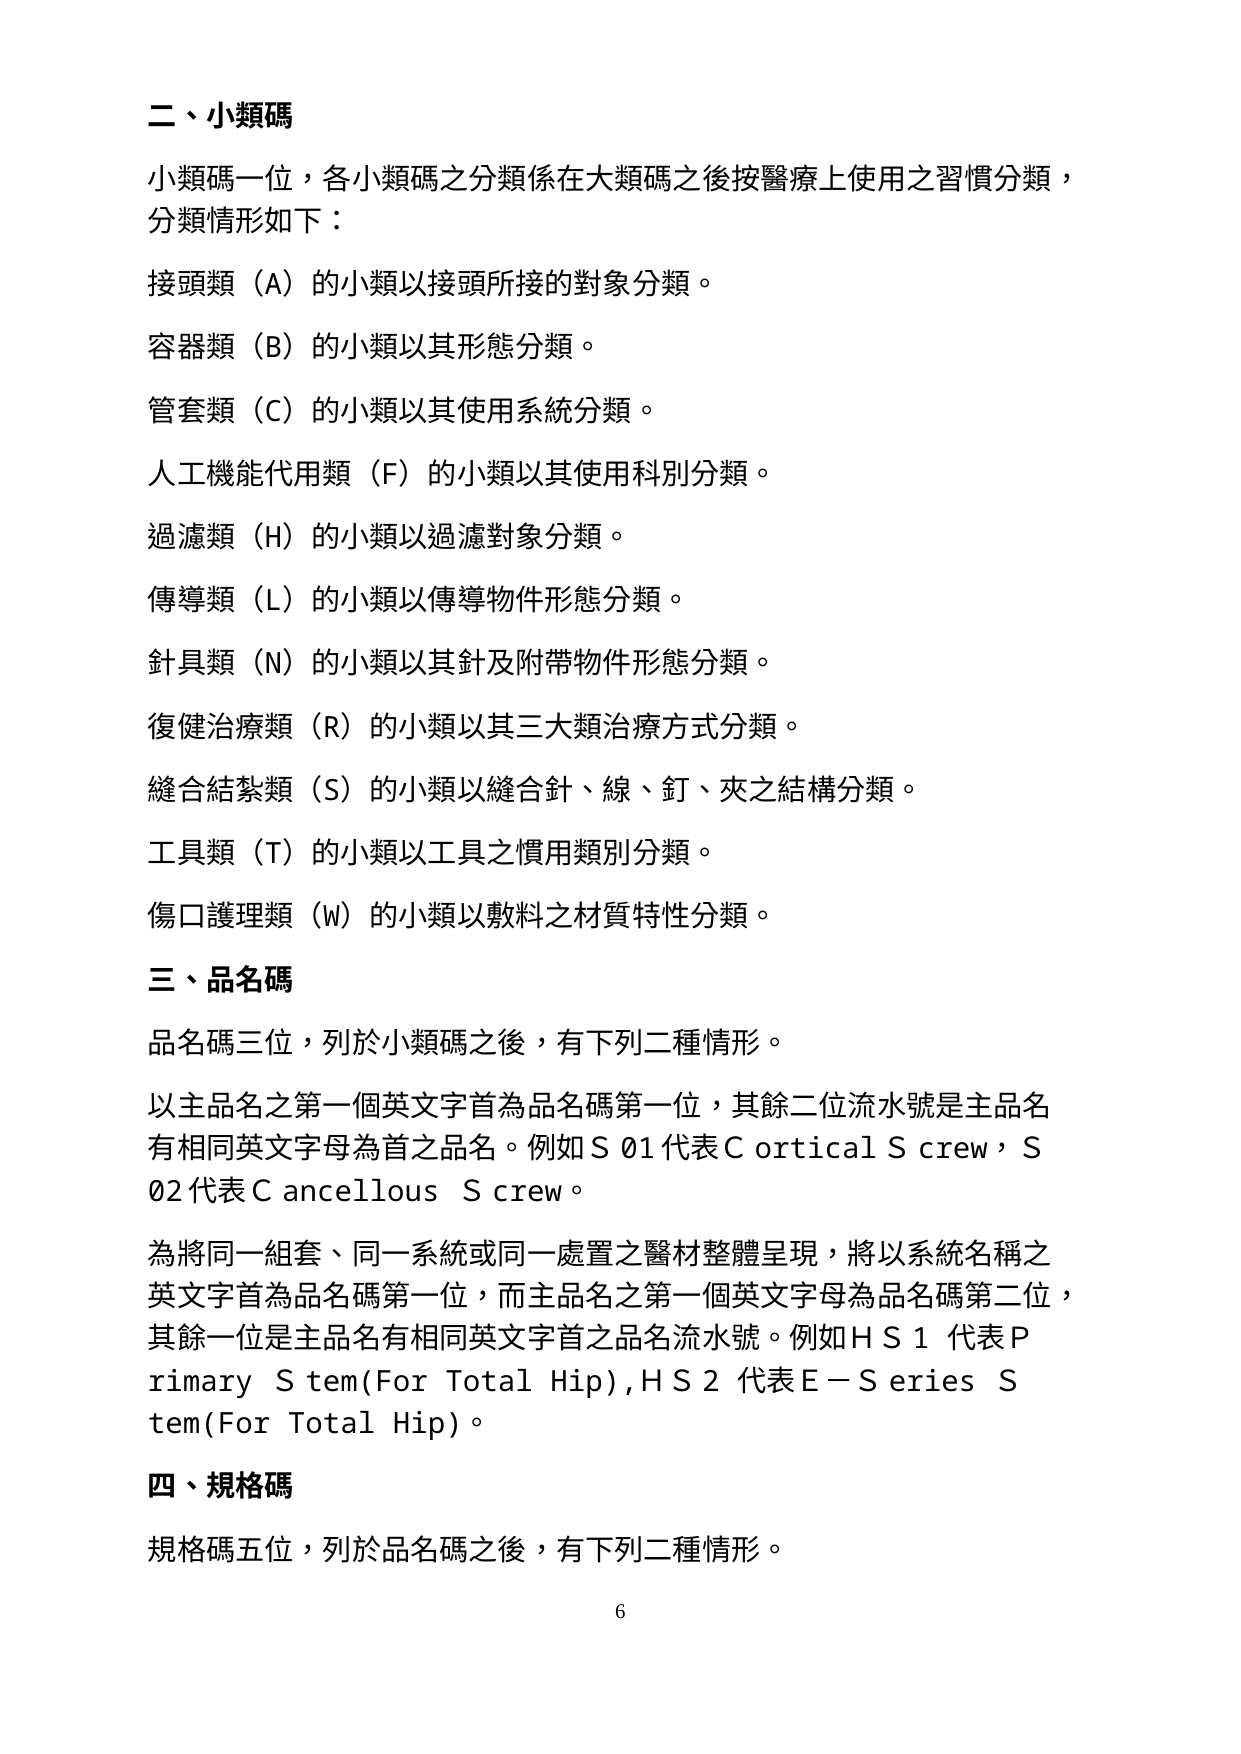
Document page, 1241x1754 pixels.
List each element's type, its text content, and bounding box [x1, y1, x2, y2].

text 小類碼一位，各小類碼之分類係在大類碼之後按醫療上使用之習慣分類，分類情形如下： [148, 155, 1092, 240]
text 以主品名之第一個英文字首為品名碼第一位，其餘二位流水號是主品名有相同英文字母為首之品名。例如Ｓ01代表ＣorticalＳcrew，Ｓ02代表Ｃancellous Ｓcrew。 [148, 1082, 1067, 1209]
text 品名碼三位，列於小類碼之後，有下列二種情形。 [148, 1019, 1092, 1062]
text 規格碼五位，列於品名碼之後，有下列二種情形。 [148, 1526, 1092, 1568]
text 二、小類碼 [148, 92, 1092, 134]
text 針具類（N）的小類以其針及附帶物件形態分類。 [148, 640, 1067, 682]
text 三、品名碼 [148, 956, 1092, 998]
text 工具類（T）的小類以工具之慣用類別分類。 [148, 830, 1067, 872]
text 管套類（C）的小類以其使用系統分類。 [148, 387, 1067, 429]
text 容器類（B）的小類以其形態分類。 [148, 324, 1067, 366]
text 縫合結紮類（S）的小類以縫合針、線、釘、夾之結構分類。 [148, 767, 1067, 809]
text 接頭類（A）的小類以接頭所接的對象分類。 [148, 261, 1067, 303]
text 過濾類（H）的小類以過濾對象分類。 [148, 514, 1067, 556]
text 四、規格碼 [148, 1463, 1092, 1505]
text 傳導類（L）的小類以傳導物件形態分類。 [148, 577, 1067, 619]
text 為將同一組套、同一系統或同一處置之醫材整體呈現，將以系統名稱之英文字首為品名碼第一位，而主品名之第一個英文字母為品名碼第二位，其餘一位是主品名有相同英文字首之品名流水號。例如ＨＳ1 代表Ｐrimary Ｓtem(For Total Hip),ＨＳ2 代表Ｅ－Ｓeries Ｓtem(For Total Hip)。 [148, 1230, 1067, 1442]
text 傷口護理類（W）的小類以敷料之材質特性分類。 [148, 893, 1067, 935]
text 復健治療類（R）的小類以其三大類治療方式分類。 [148, 703, 1067, 746]
text 人工機能代用類（F）的小類以其使用科別分類。 [148, 450, 1067, 493]
